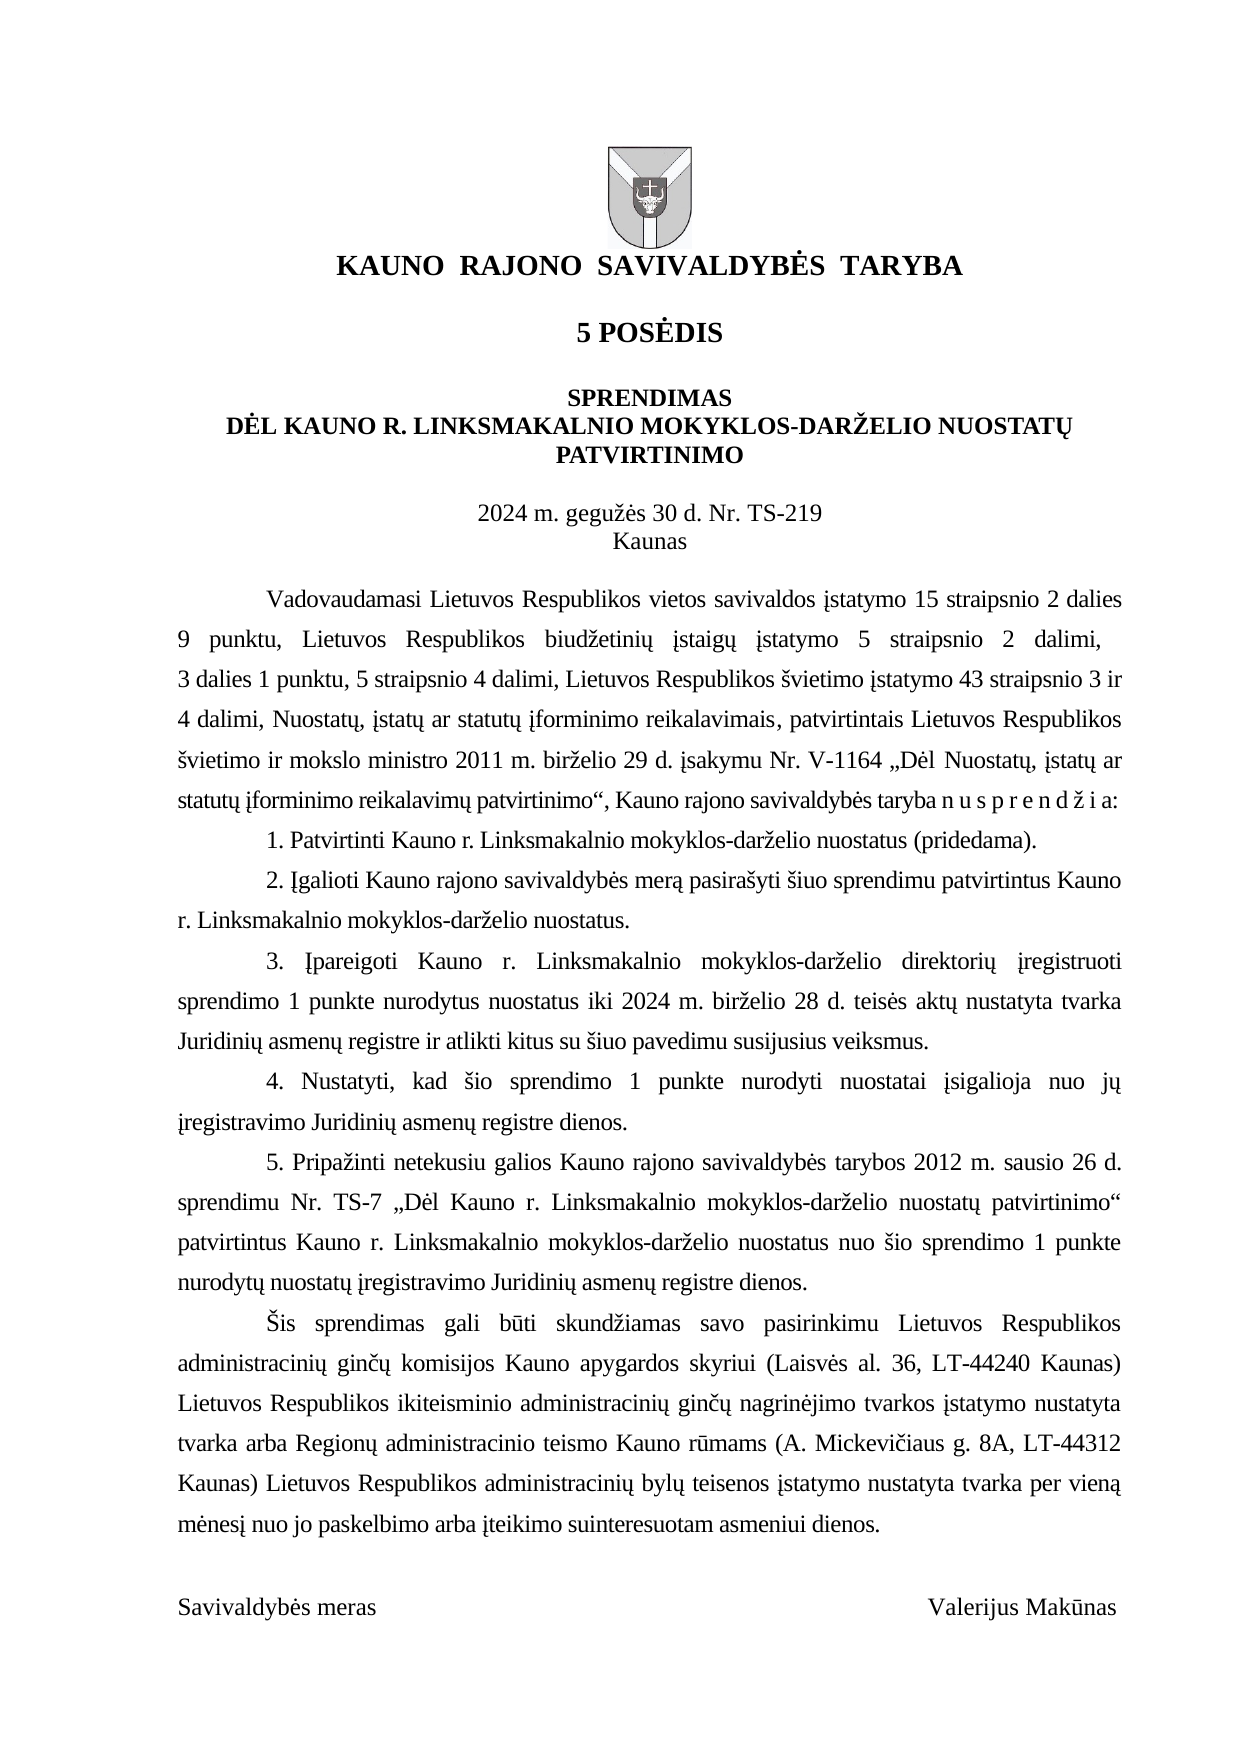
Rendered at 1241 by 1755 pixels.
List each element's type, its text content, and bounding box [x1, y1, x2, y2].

text Vadovaudamasi Lietuvos Respublikos vietos savivaldos įstatymo 15 straipsnio 2 dalies 9 punktu, Lietuvos Respublikos biudžetinių įstaigų įstatymo 5 straipsnio 2 dalimi, 3 dalies 1 punktu, 5 straipsnio 4 dalimi, Lietuvos Respublikos švietimo įstatymo 43 straipsnio 3 ir 4 dalimi, Nuostatų, įstatų ar statutų įforminimo reikalavimais, patvirtintais Lietuvos Respublikos švietimo ir mokslo ministro 2011 m. birželio 29 d. įsakymu Nr. V-1164 „Dėl Nuostatų, įstatų ar statutų įforminimo reikalavimų patvirtinimo“, Kauno rajono savivaldybės taryba n u s p r e n d ž i a: [177, 584, 1122, 814]
text 2. Įgalioti Kauno rajono savivaldybės merą pasirašyti šiuo sprendimu patvirtintus Kauno r. Linksmakalnio mokyklos-darželio nuostatus. [177, 865, 1122, 934]
text SPRENDIMAS [177, 383, 1122, 411]
text KAUNO RAJONO SAVIVALDYBĖS TARYBA [177, 248, 1122, 282]
text 5. Pripažinti netekusiu galios Kauno rajono savivaldybės tarybos 2012 m. sausio 26 d. sprendimu Nr. TS-7 „Dėl Kauno r. Linksmakalnio mokyklos-darželio nuostatų patvirtinimo“ patvirtintus Kauno r. Linksmakalnio mokyklos-darželio nuostatus nuo šio sprendimo 1 punkte nurodytų nuostatų įregistravimo Juridinių asmenų registre dienos. [177, 1147, 1122, 1296]
text Savivaldybės meras Valerijus Makūnas [177, 1592, 1122, 1621]
text Šis sprendimas gali būti skundžiamas savo pasirinkimu Lietuvos Respublikos administracinių ginčų komisijos Kauno apygardos skyriui (Laisvės al. 36, LT-44240 Kaunas) Lietuvos Respublikos ikiteisminio administracinių ginčų nagrinėjimo tvarkos įstatymo nustatyta tvarka arba Regionų administracinio teismo Kauno rūmams (A. Mickevičiaus g. 8A, LT-44312 Kaunas) Lietuvos Respublikos administracinių bylų teisenos įstatymo nustatyta tvarka per vieną mėnesį nuo jo paskelbimo arba įteikimo suinteresuotam asmeniui dienos. [177, 1308, 1122, 1537]
text 2024 m. gegužės 30 d. Nr. TS-219 [177, 498, 1122, 526]
text 5 POSĖDIS [177, 316, 1122, 349]
text Kaunas [177, 526, 1122, 555]
text Dėl KAUNO R. LINKSMAKALNIO MOKYKLOS-DARŽELIO NUOSTATŲ PATVIRTINIMO [177, 411, 1122, 469]
text 3. Įpareigoti Kauno r. Linksmakalnio mokyklos-darželio direktorių įregistruoti sprendimo 1 punkte nurodytus nuostatus iki 2024 m. birželio 28 d. teisės aktų nustatyta tvarka Juridinių asmenų registre ir atlikti kitus su šiuo pavedimu susijusius veiksmus. [177, 946, 1122, 1055]
text 4. Nustatyti, kad šio sprendimo 1 punkte nurodyti nuostatai įsigalioja nuo jų įregistravimo Juridinių asmenų registre dienos. [177, 1066, 1122, 1135]
text 1. Patvirtinti Kauno r. Linksmakalnio mokyklos-darželio nuostatus (pridedama). [177, 825, 1122, 854]
